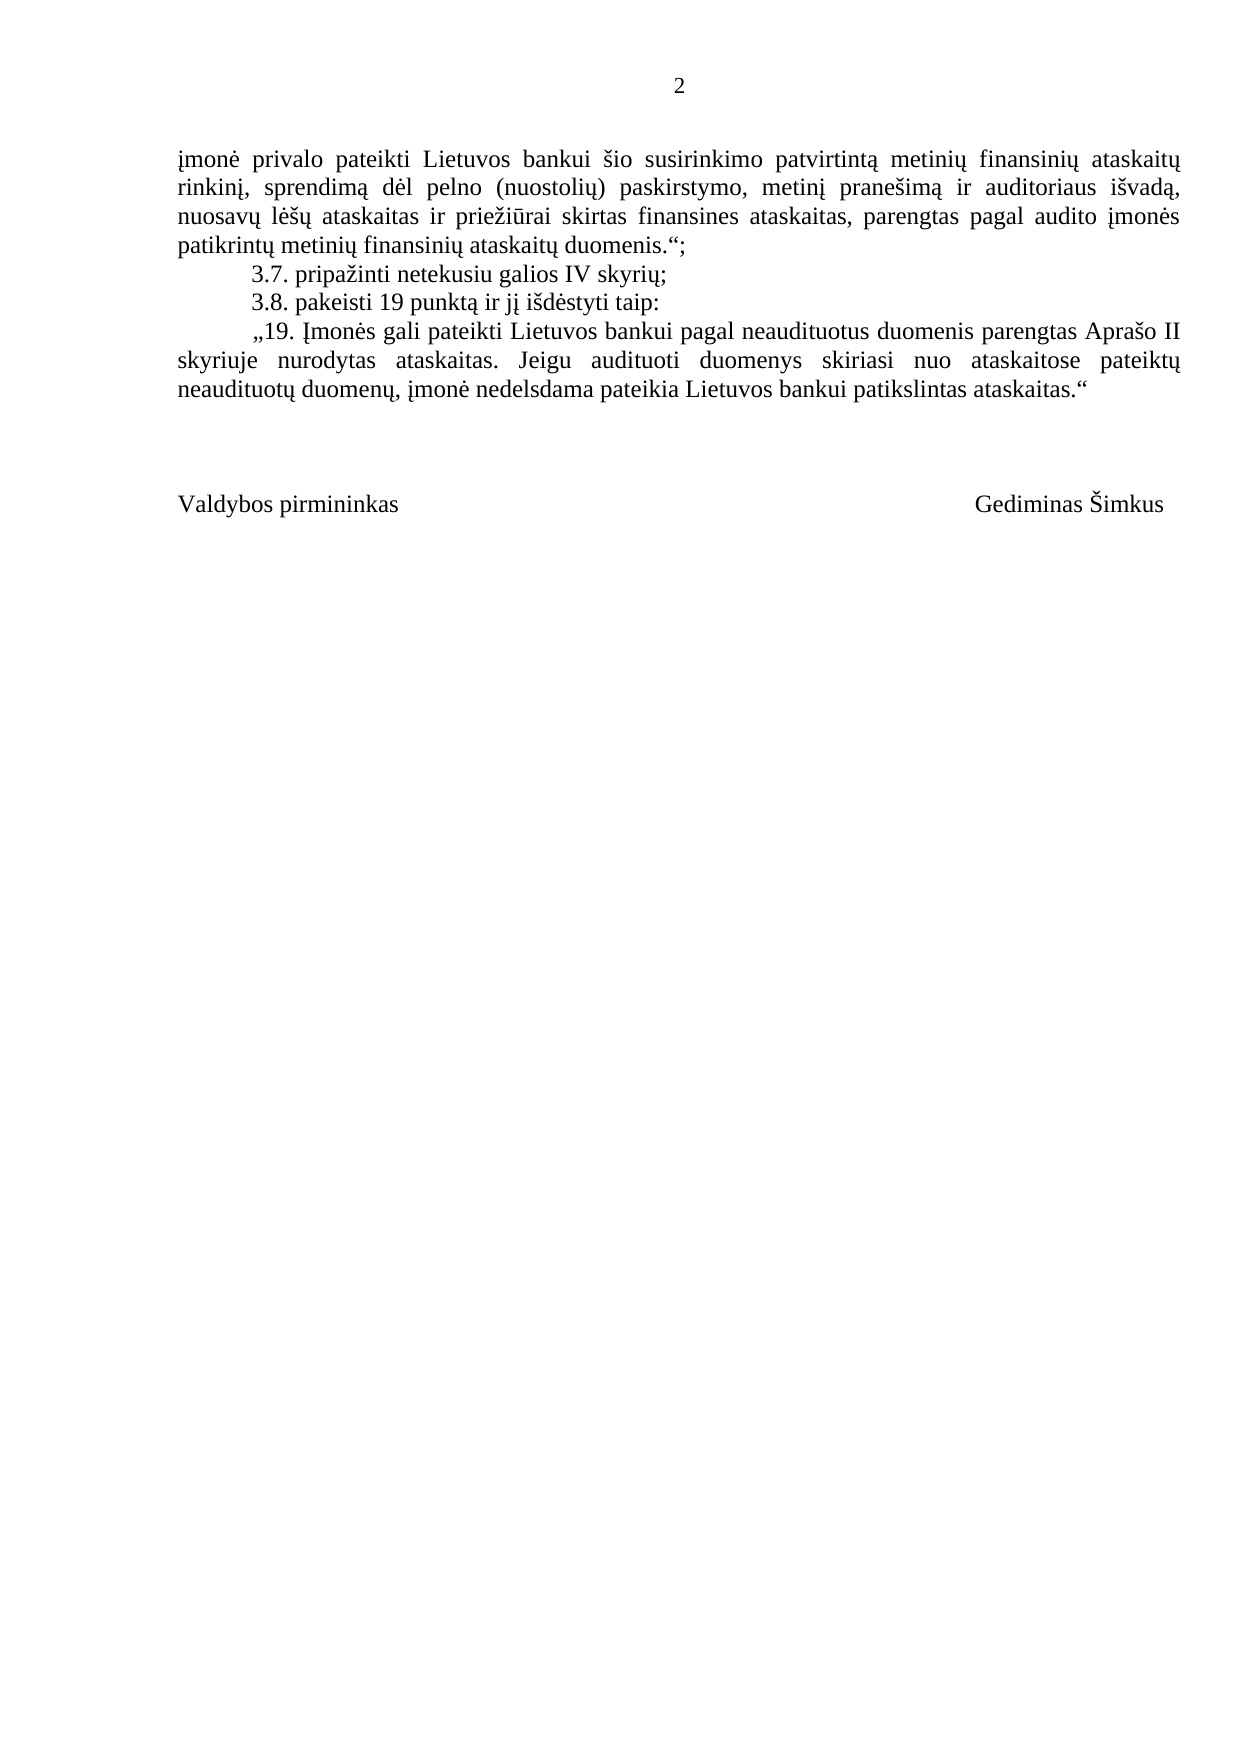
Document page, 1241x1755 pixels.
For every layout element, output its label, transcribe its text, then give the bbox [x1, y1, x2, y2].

text įmonė privalo pateikti Lietuvos bankui šio susirinkimo patvirtintą metinių finansinių ataskaitų rinkinį, sprendimą dėl pelno (nuostolių) paskirstymo, metinį pranešimą ir auditoriaus išvadą, nuosavų lėšų ataskaitas ir priežiūrai skirtas finansines ataskaitas, parengtas pagal audito įmonės patikrintų metinių finansinių ataskaitų duomenis.“; [177, 144, 1181, 259]
text 3.7. pripažinti netekusiu galios IV skyrių; [251, 259, 1181, 287]
subtitle Valdybos pirmininkas Gediminas Šimkus [177, 489, 1181, 517]
text 3.8. pakeisti 19 punktą ir jį išdėstyti taip: [251, 287, 1181, 316]
text „19. Įmonės gali pateikti Lietuvos bankui pagal neaudituotus duomenis parengtas Aprašo II skyriuje nurodytas ataskaitas. Jeigu audituoti duomenys skiriasi nuo ataskaitose pateiktų neaudituotų duomenų, įmonė nedelsdama pateikia Lietuvos bankui patikslintas ataskaitas.“ [177, 316, 1181, 402]
